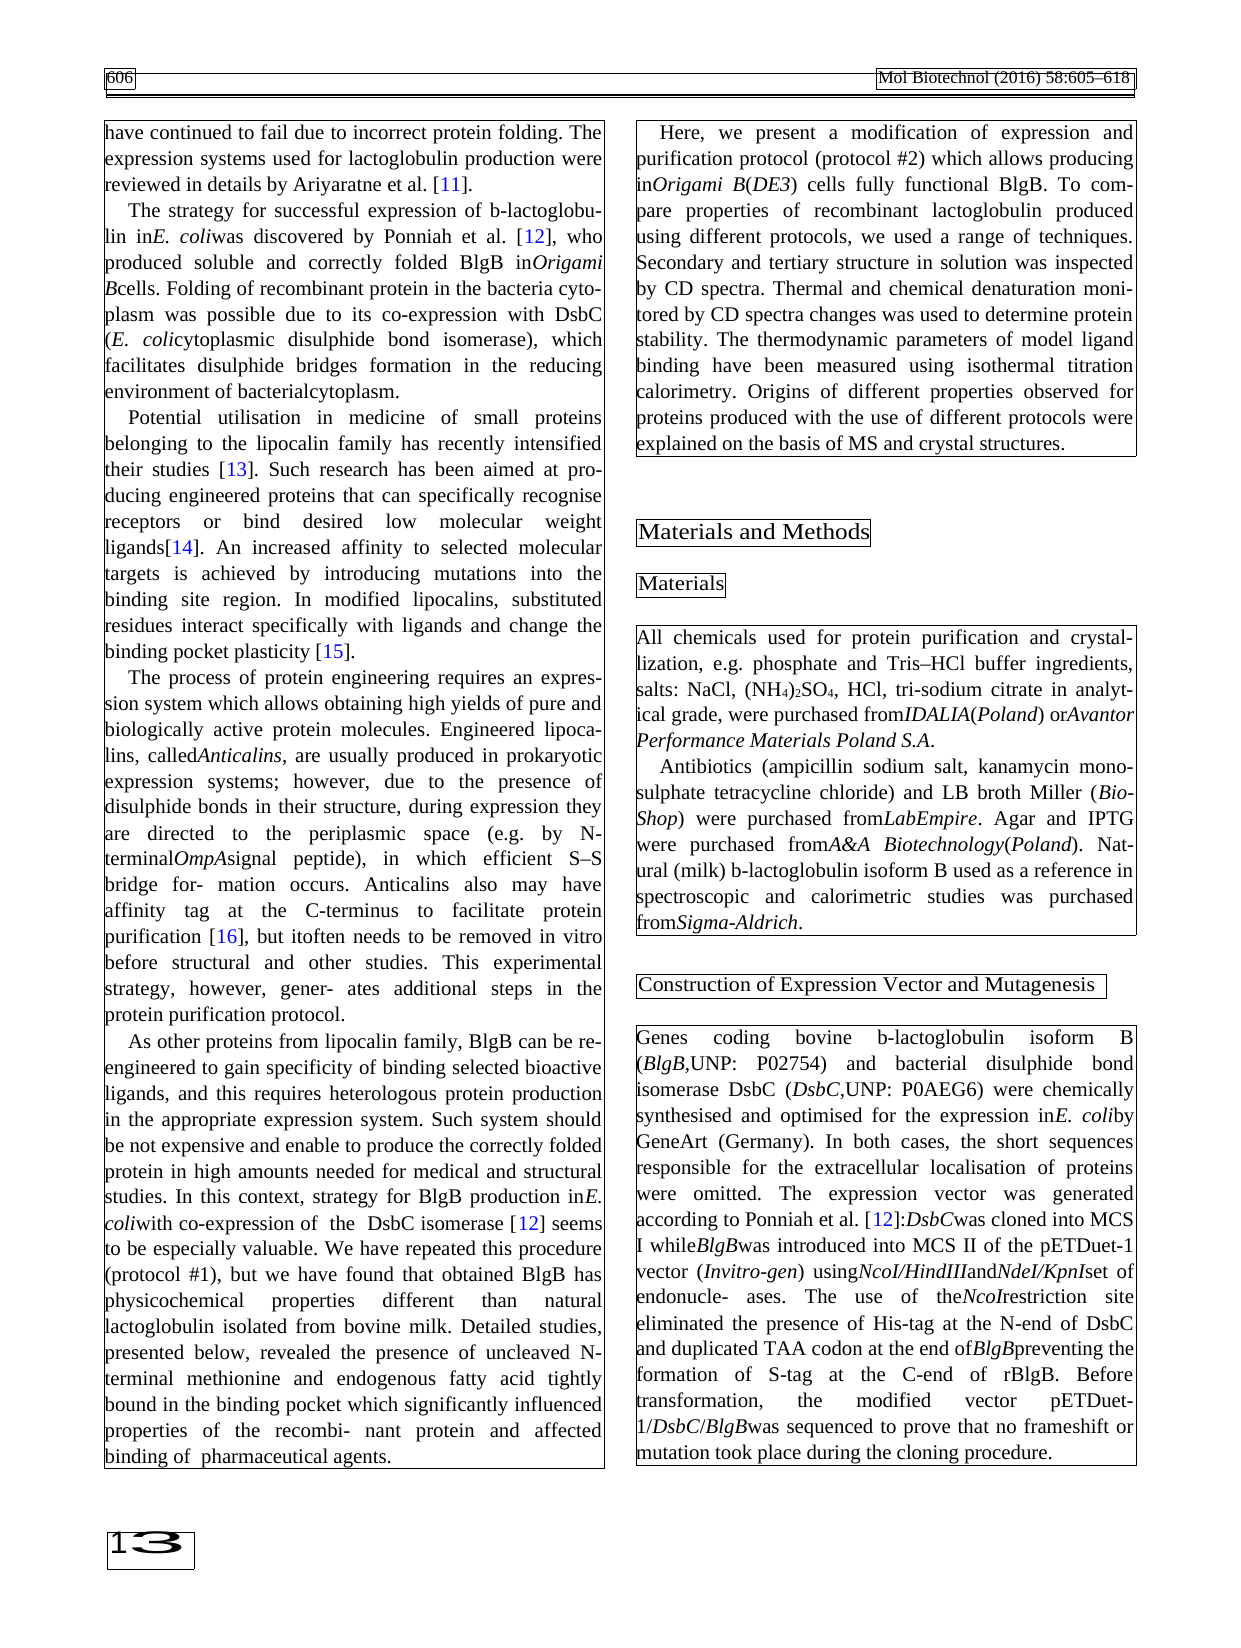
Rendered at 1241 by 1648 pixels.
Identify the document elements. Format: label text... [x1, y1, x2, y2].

text The strategy for successful expression of b-lactoglobu- lin inE. coliwas discovered by Ponniah et al. [12], who produced soluble and correctly folded BlgB inOrigami Bcells. Folding of recombinant protein in the bacteria cyto- plasm was possible due to its co-expression with DsbC (E. colicytoplasmic disulphide bond isomerase), which facilitates disulphide bridges formation in the reducing environment of bacterialcytoplasm. [105, 198, 603, 403]
text The process of protein engineering requires an expres- sion system which allows obtaining high yields of pure and biologically active protein molecules. Engineered lipoca- lins, calledAnticalins, are usually produced in prokaryotic expression systems; however, due to the presence of disulphide bonds in their structure, during expression they are directed to the periplasmic space (e.g. by N-terminalOmpAsignal peptide), in which efficient S–S bridge for- mation occurs. Anticalins also may have affinity tag at the C-terminus to facilitate protein purification [16], but itoften needs to be removed in vitro before structural and other studies. This experimental strategy, however, gener- ates additional steps in the protein purification protocol. [105, 665, 603, 1026]
text 13 [109, 1533, 194, 1559]
text Antibiotics (ampicillin sodium salt, kanamycin mono- sulphate tetracycline chloride) and LB broth Miller (Bio-Shop) were purchased fromLabEmpire. Agar and IPTG were purchased fromA&A Biotechnology(Poland). Nat- ural (milk) b-lactoglobulin isoform B used as a reference in spectroscopic and calorimetric studies was purchased fromSigma-Aldrich. [637, 754, 1134, 934]
text Materials [638, 574, 725, 596]
text Potential utilisation in medicine of small proteins belonging to the lipocalin family has recently intensified their studies [13]. Such research has been aimed at pro-ducing engineered proteins that can specifically recognise receptors or bind desired low molecular weight ligands[14]. An increased affinity to selected molecular targets is achieved by introducing mutations into the binding site region. In modified lipocalins, substituted residues interact specifically with ligands and change the binding pocket plasticity [15]. [105, 405, 603, 663]
text Here, we present a modification of expression and purification protocol (protocol #2) which allows producing inOrigami B(DE3) cells fully functional BlgB. To com- pare properties of recombinant lactoglobulin produced using different protocols, we used a range of techniques. Secondary and tertiary structure in solution was inspected by CD spectra. Thermal and chemical denaturation moni- tored by CD spectra changes was used to determine protein stability. The thermodynamic parameters of model ligand binding have been measured using isothermal titration calorimetry. Origins of different properties observed for proteins produced with the use of different protocols were explained on the basis of MS and crystal structures. [637, 121, 1134, 455]
text Mol Biotechnol (2016) 58:605–618 [878, 69, 1136, 87]
text 606 [107, 74, 135, 87]
text Materials and Methods [638, 520, 870, 544]
text [106, 69, 135, 73]
text As other proteins from lipocalin family, BlgB can be re-engineered to gain specificity of binding selected bioactive ligands, and this requires heterologous protein production in the appropriate expression system. Such system should be not expensive and enable to produce the correctly folded protein in high amounts needed for medical and structural studies. In this context, strategy for BlgB production inE. coliwith co-expression of the DsbC isomerase [12] seems to be especially valuable. We have repeated this procedure (protocol #1), but we have found that obtained BlgB has physicochemical properties different than natural lactoglobulin isolated from bovine milk. Detailed studies, presented below, revealed the presence of uncleaved N-terminal methionine and endogenous fatty acid tightly bound in the binding pocket which significantly influenced properties of the recombi- nant protein and affected binding of pharmaceutical agents. [105, 1029, 603, 1468]
text Construction of Expression Vector and Mutagenesis [638, 975, 1106, 997]
text All chemicals used for protein purification and crystal- lization, e.g. phosphate and Tris–HCl buffer ingredients, salts: NaCl, (NH4)2SO4, HCl, tri-sodium citrate in analyt- ical grade, were purchased fromIDALIA(Poland) orAvantor Performance Materials Poland S.A. [637, 626, 1134, 752]
text Genes coding bovine b-lactoglobulin isoform B (BlgB,UNP: P02754) and bacterial disulphide bond isomerase DsbC (DsbC,UNP: P0AEG6) were chemically synthesised and optimised for the expression inE. coliby GeneArt (Germany). In both cases, the short sequences responsible for the extracellular localisation of proteins were omitted. The expression vector was generated according to Ponniah et al. [12]:DsbCwas cloned into MCS I whileBlgBwas introduced into MCS II of the pETDuet-1 vector (Invitro-gen) usingNcoI/HindIIIandNdeI/KpnIset of endonucle- ases. The use of theNcoIrestriction site eliminated the presence of His-tag at the N-end of DsbC and duplicated TAA codon at the end ofBlgBpreventing the formation of S-tag at the C-end of rBlgB. Before transformation, the modified vector pETDuet-1/DsbC/BlgBwas sequenced to prove that no frameshift or mutation took place during the cloning procedure. [637, 1026, 1134, 1464]
text have continued to fail due to incorrect protein folding. The expression systems used for lactoglobulin production were reviewed in details by Ariyaratne et al. [11]. [105, 121, 603, 196]
